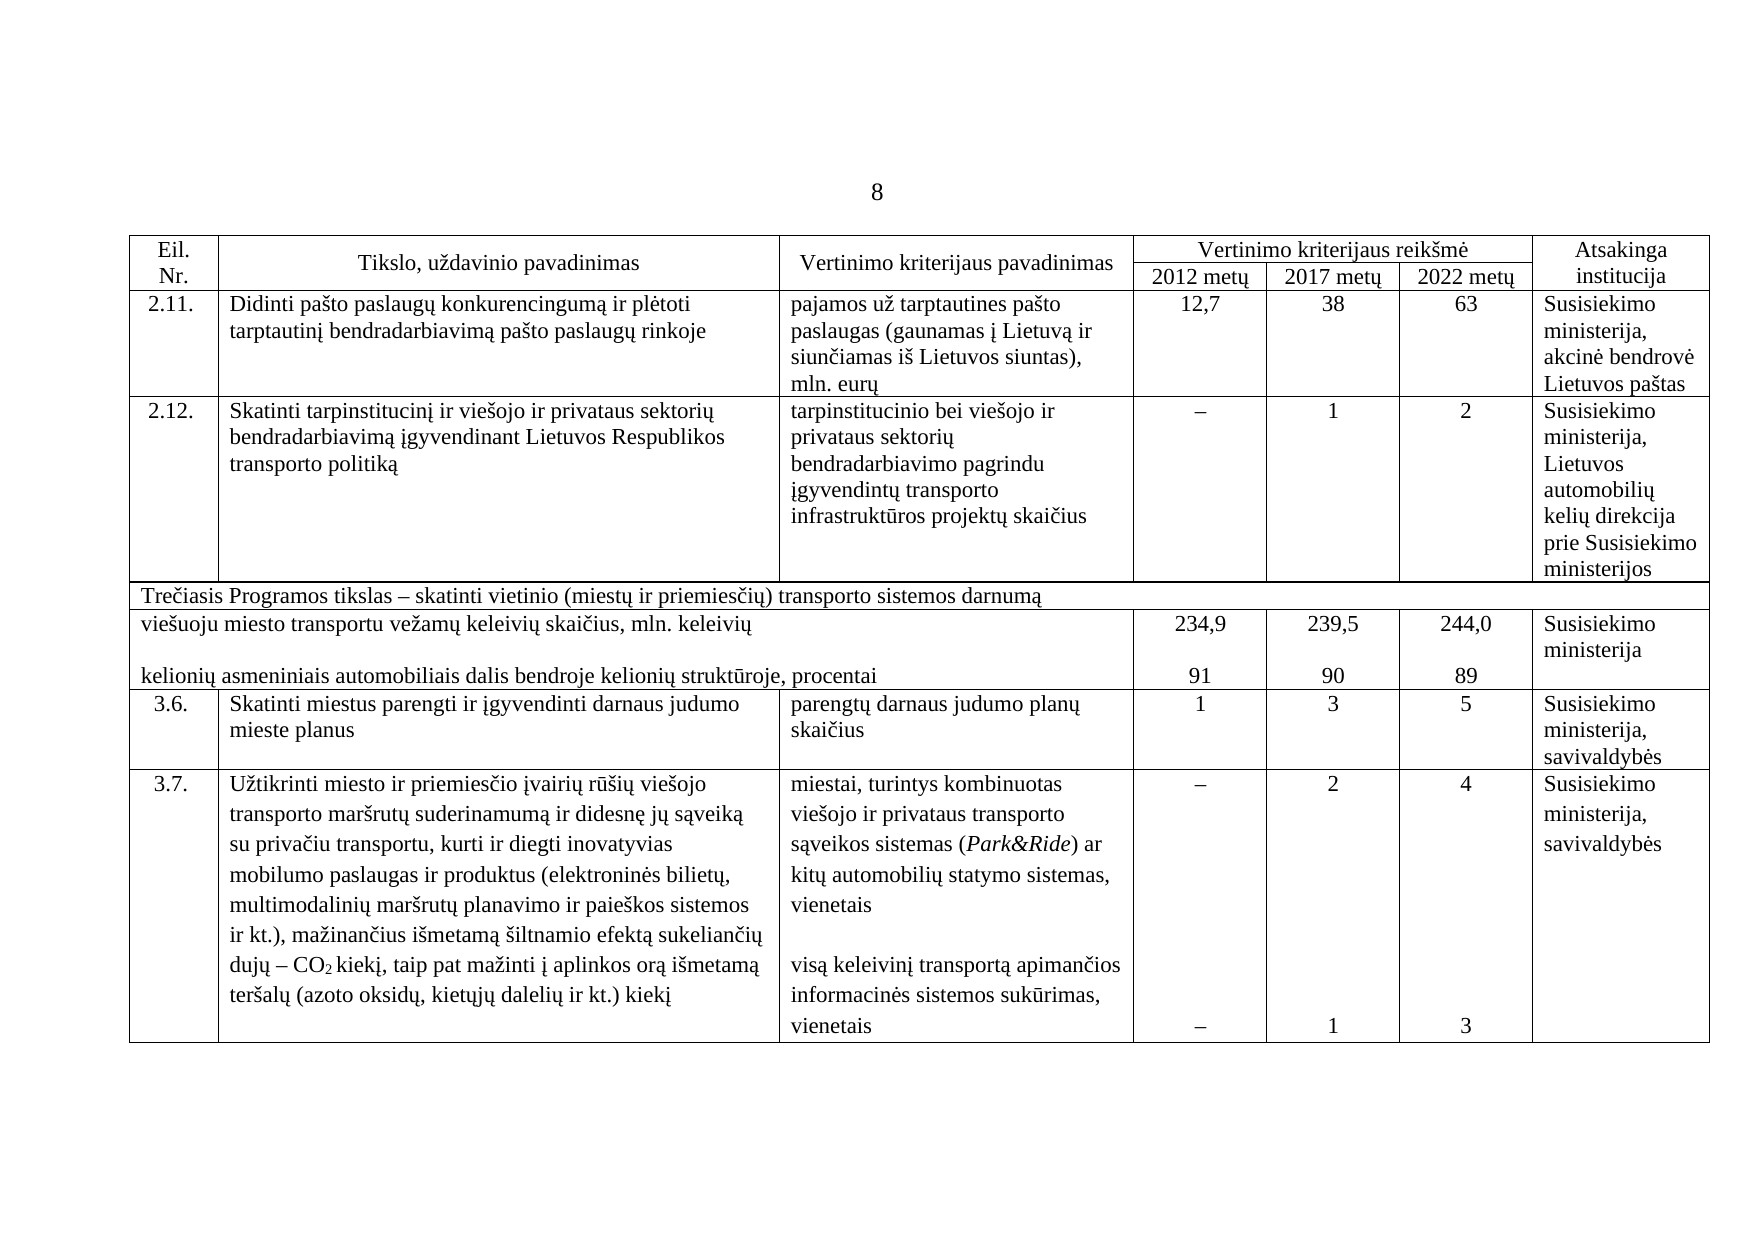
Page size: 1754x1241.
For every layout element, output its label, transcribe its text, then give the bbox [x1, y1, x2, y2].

table_cell 12,7 [1134, 291, 1266, 396]
table_cell 2 [1400, 397, 1532, 581]
table_cell miestai, turintys kombinuotas viešojo ir privataus transporto sąveikos sistemas (Park&Ride) ar kitų automobilių statymo sistemas, vienetais visą keleivinį transportą apimančios informacinės sistemos sukūrimas, vienetais [780, 770, 1133, 1042]
table_cell 2.12. [130, 397, 218, 581]
table_header Vertinimo kriterijaus reikšmė [1134, 236, 1532, 262]
table_header Atsakinga institucija [1533, 236, 1709, 289]
table_cell Didinti pašto paslaugų konkurencingumą ir plėtoti tarptautinį bendradarbiavimą pašto paslaugų rinkoje [219, 291, 779, 396]
table_cell Trečiasis Programos tikslas – skatinti vietinio (miestų ir priemiesčių) transporto sistemos darnumą [130, 583, 1709, 609]
table_cell Susisiekimo ministerija [1533, 610, 1709, 689]
table_cell Skatinti tarpinstitucinį ir viešojo ir privataus sektorių bendradarbiavimą įgyvendinant Lietuvos Respublikos transporto politiką [219, 397, 779, 581]
table_cell parengtų darnaus judumo planų skaičius [780, 690, 1133, 769]
table_cell 63 [1400, 291, 1532, 396]
table_cell viešuoju miesto transportu vežamų keleivių skaičius, mln. keleivių kelionių asmeniniais automobiliais dalis bendroje kelionių struktūroje, procentai [130, 610, 1133, 689]
table_cell 5 [1400, 690, 1532, 769]
table_cell 3 [1267, 690, 1399, 769]
table_cell 2017 metų [1267, 263, 1399, 289]
table_cell 2022 metų [1400, 263, 1532, 289]
table_cell – [1134, 397, 1266, 581]
table_cell Susisiekimo ministerija, akcinė bendrovė Lietuvos paštas [1533, 291, 1709, 396]
table_cell pajamos už tarptautines pašto paslaugas (gaunamas į Lietuvą ir siunčiamas iš Lietuvos siuntas), mln. eurų [780, 291, 1133, 396]
table_cell 2.11. [130, 291, 218, 396]
table_cell 239,5 90 [1267, 610, 1399, 689]
table_cell tarpinstitucinio bei viešojo ir privataus sektorių bendradarbiavimo pagrindu įgyvendintų transporto infrastruktūros projektų skaičius [780, 397, 1133, 581]
table_cell Užtikrinti miesto ir priemiesčio įvairių rūšių viešojo transporto maršrutų suderinamumą ir didesnę jų sąveiką su privačiu transportu, kurti ir diegti inovatyvias mobilumo paslaugas ir produktus (elektroninės bilietų, multimodalinių maršrutų planavimo ir paieškos sistemos ir kt.), mažinančius išmetamą šiltnamio efektą sukeliančių dujų – CO2 kiekį, taip pat mažinti į aplinkos orą išmetamą teršalų (azoto oksidų, kietųjų dalelių ir kt.) kiekį [219, 770, 779, 1042]
table_cell 234,9 91 [1134, 610, 1266, 689]
table_header Tikslo, uždavinio pavadinimas [219, 236, 779, 289]
table_cell 3.7. [130, 770, 218, 1042]
table_header Vertinimo kriterijaus pavadinimas [780, 236, 1133, 289]
table_cell Susisiekimo ministerija, Lietuvos automobilių kelių direkcija prie Susisiekimo ministerijos [1533, 397, 1709, 581]
table_cell 1 [1267, 397, 1399, 581]
table_cell Skatinti miestus parengti ir įgyvendinti darnaus judumo mieste planus [219, 690, 779, 769]
table_cell 244,0 89 [1400, 610, 1532, 689]
table_cell Susisiekimo ministerija, savivaldybės [1533, 690, 1709, 769]
table_cell 2 1 [1267, 770, 1399, 1042]
table_cell Susisiekimo ministerija, savivaldybės [1533, 770, 1709, 1042]
table_cell 4 3 [1400, 770, 1532, 1042]
table_cell 3.6. [130, 690, 218, 769]
table_header Eil. Nr. [130, 236, 218, 289]
table_cell 1 [1134, 690, 1266, 769]
table_cell 38 [1267, 291, 1399, 396]
table_cell 2012 metų [1134, 263, 1266, 289]
table_cell – – [1134, 770, 1266, 1042]
